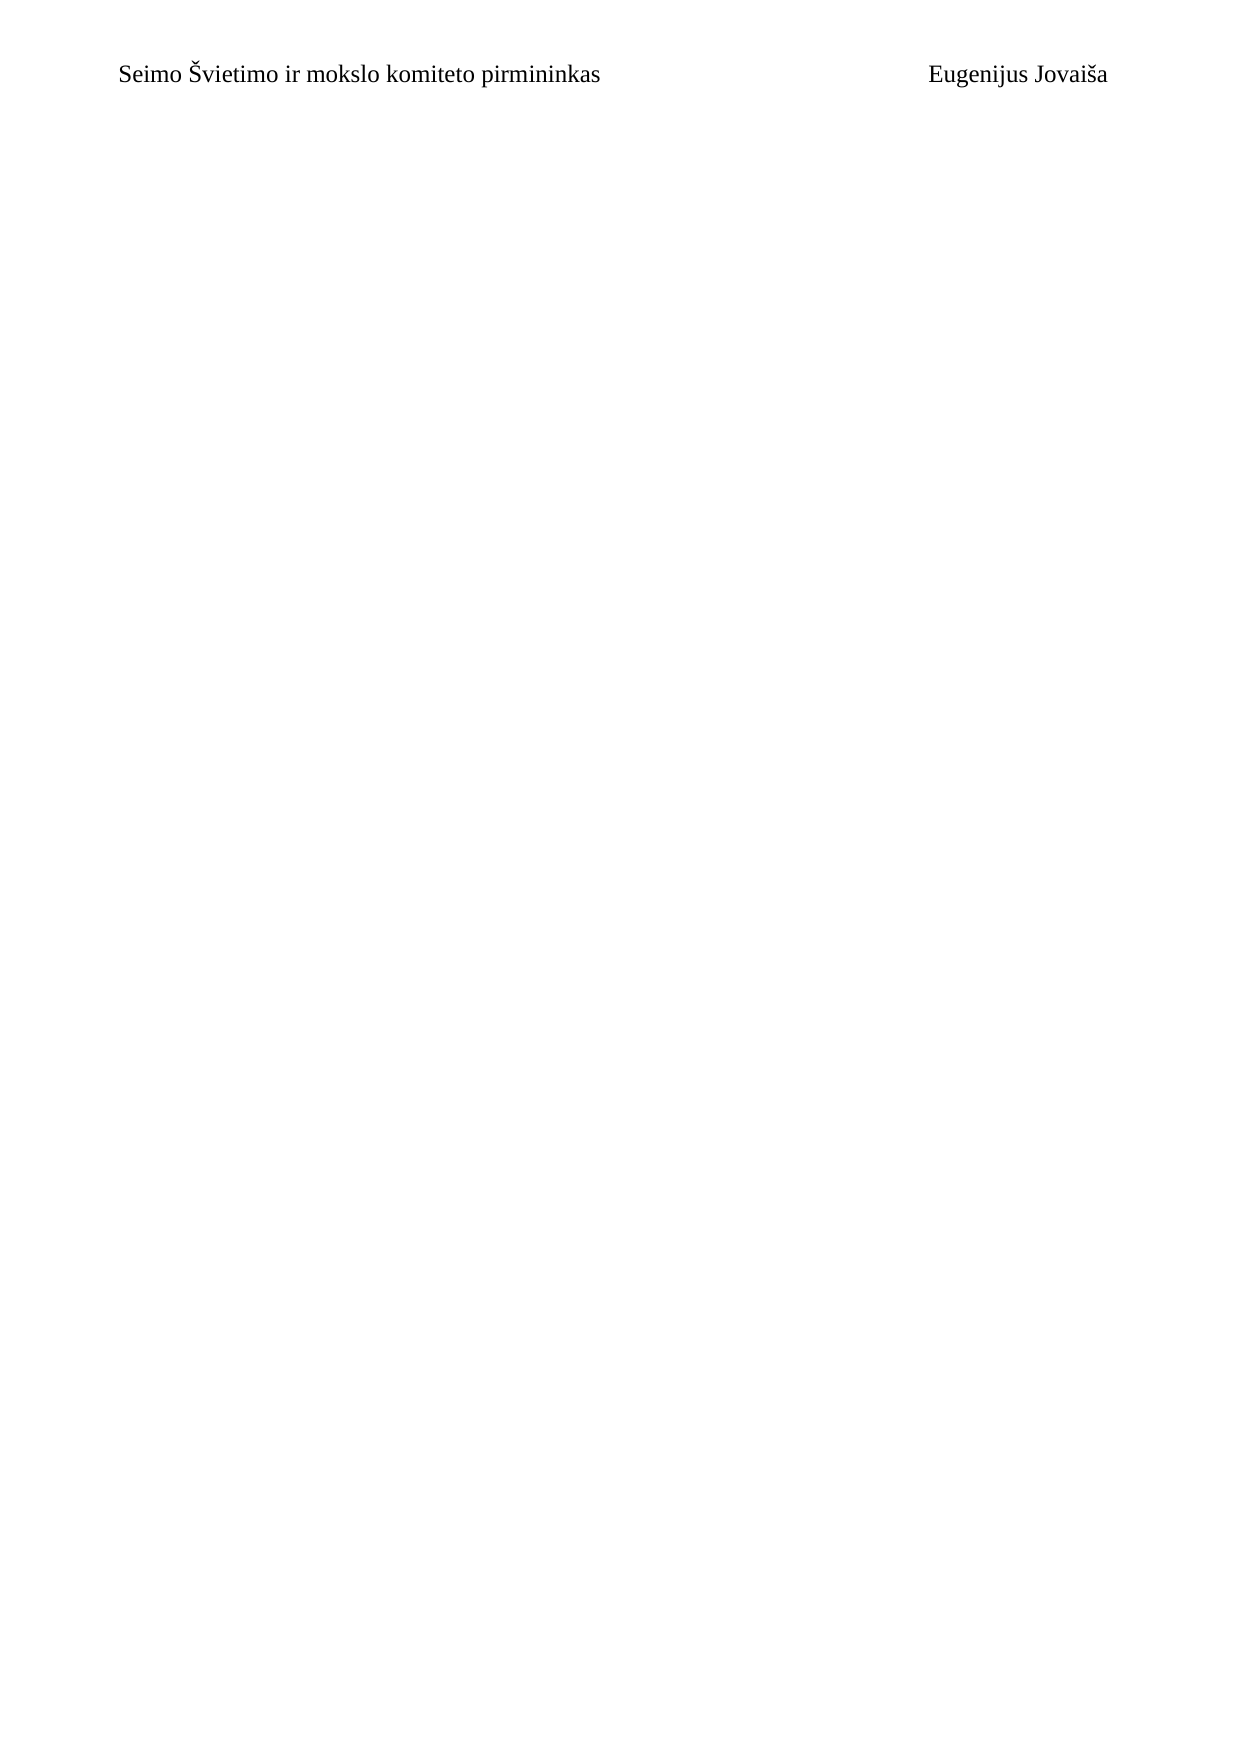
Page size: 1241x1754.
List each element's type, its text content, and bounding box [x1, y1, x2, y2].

text Seimo Švietimo ir mokslo komiteto pirmininkas Eugenijus Jovaiša [118, 59, 1181, 88]
